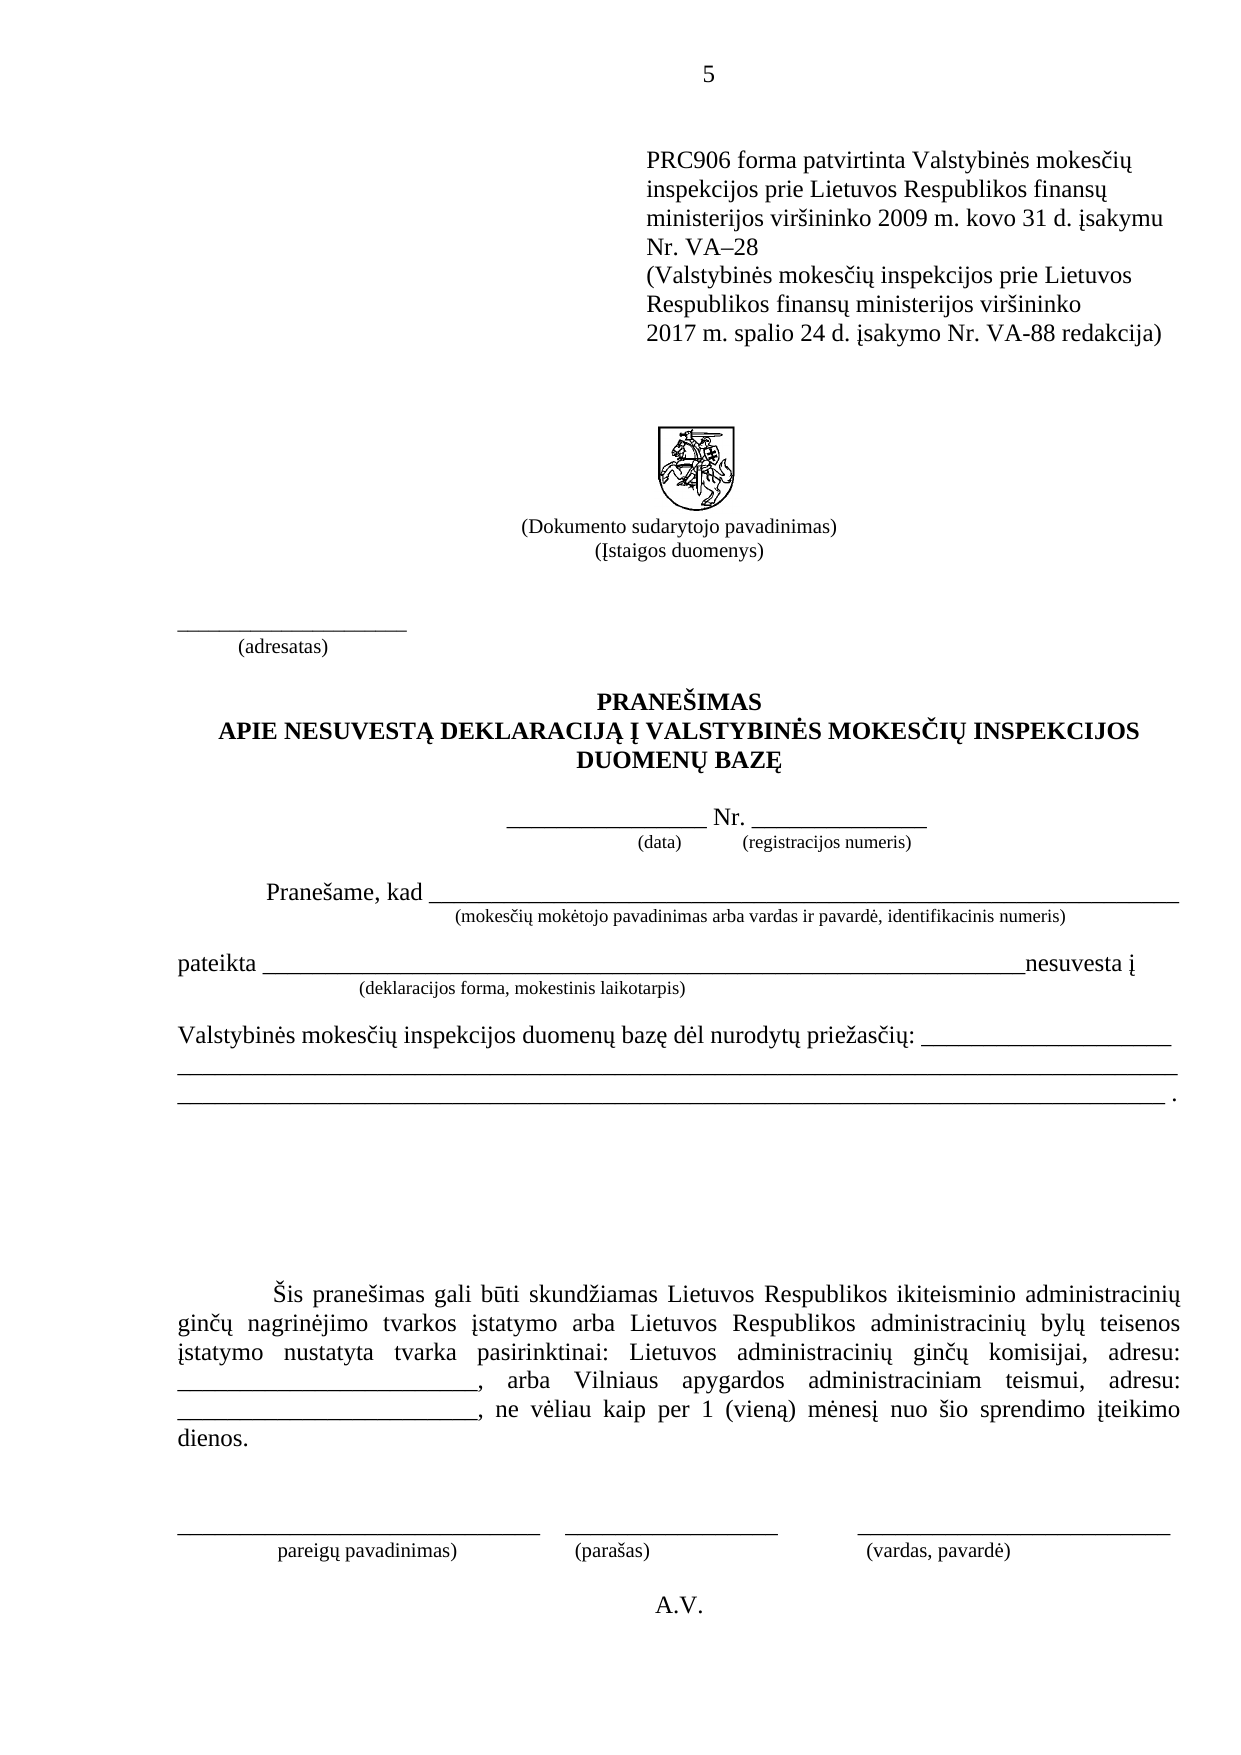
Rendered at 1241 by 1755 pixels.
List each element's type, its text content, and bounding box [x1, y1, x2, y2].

text inspekcijos prie Lietuvos Respublikos finansų [646, 174, 1181, 203]
text (Įstaigos duomenys) [177, 538, 1181, 562]
text _____________________________ _________________ _________________________ [177, 1509, 1181, 1538]
text (Valstybinės mokesčių inspekcijos prie Lietuvos [646, 260, 1181, 289]
text ministerijos viršininko 2009 m. kovo 31 d. įsakymu [646, 203, 1181, 232]
text _______________________________________________________________________________________________________________________________________________________________ . [177, 1049, 1181, 1107]
text (adresatas) [177, 634, 1181, 658]
text Nr. VA–28 [646, 232, 1181, 260]
text Valstybinės mokesčių inspekcijos duomenų bazę dėl nurodytų priežasčių: ____________________ [177, 1020, 1181, 1049]
text APIE NESUVESTĄ DEKLARACIJĄ Į VALSTYBINĖS MOKESČIŲ INSPEKCIJOS DUOMENŲ BAZĘ [177, 716, 1181, 773]
text Šis pranešimas gali būti skundžiamas Lietuvos Respublikos ikiteisminio administracinių ginčų nagrinėjimo tvarkos įstatymo arba Lietuvos Respublikos administracinių bylų teisenos įstatymo nustatyta tvarka pasirinktinai: Lietuvos administracinių ginčų komisijai, adresu: ________________________, arba Vilniaus apygardos administraciniam teismui, adresu: ________________________, ne vėliau kaip per 1 (vieną) mėnesį nuo šio sprendimo įteikimo dienos. [177, 1279, 1181, 1452]
text PRANEŠIMAS [177, 687, 1181, 716]
text ________________ Nr. ______________ [177, 802, 1181, 831]
text PRC906 forma patvirtinta Valstybinės mokesčių [646, 145, 1181, 174]
text A.V. [177, 1591, 1181, 1619]
text pateikta _____________________________________________________________nesuvesta į [177, 948, 1181, 977]
text ______________________ [177, 610, 1181, 634]
text (data) (registracijos numeris) [177, 831, 1181, 852]
text pareigų pavadinimas) (parašas) (vardas, pavardė) [277, 1538, 1181, 1562]
text Pranešame, kad ____________________________________________________________ [177, 877, 1181, 905]
text (mokesčių mokėtojo pavadinimas arba vardas ir pavardė, identifikacinis numeris) [455, 905, 1181, 927]
text 2017 m. spalio 24 d. įsakymo Nr. VA-88 redakcija) [646, 318, 1181, 347]
text Respublikos finansų ministerijos viršininko [646, 289, 1181, 318]
text (deklaracijos forma, mokestinis laikotarpis) [177, 977, 1181, 999]
text (Dokumento sudarytojo pavadinimas) [177, 514, 1181, 538]
